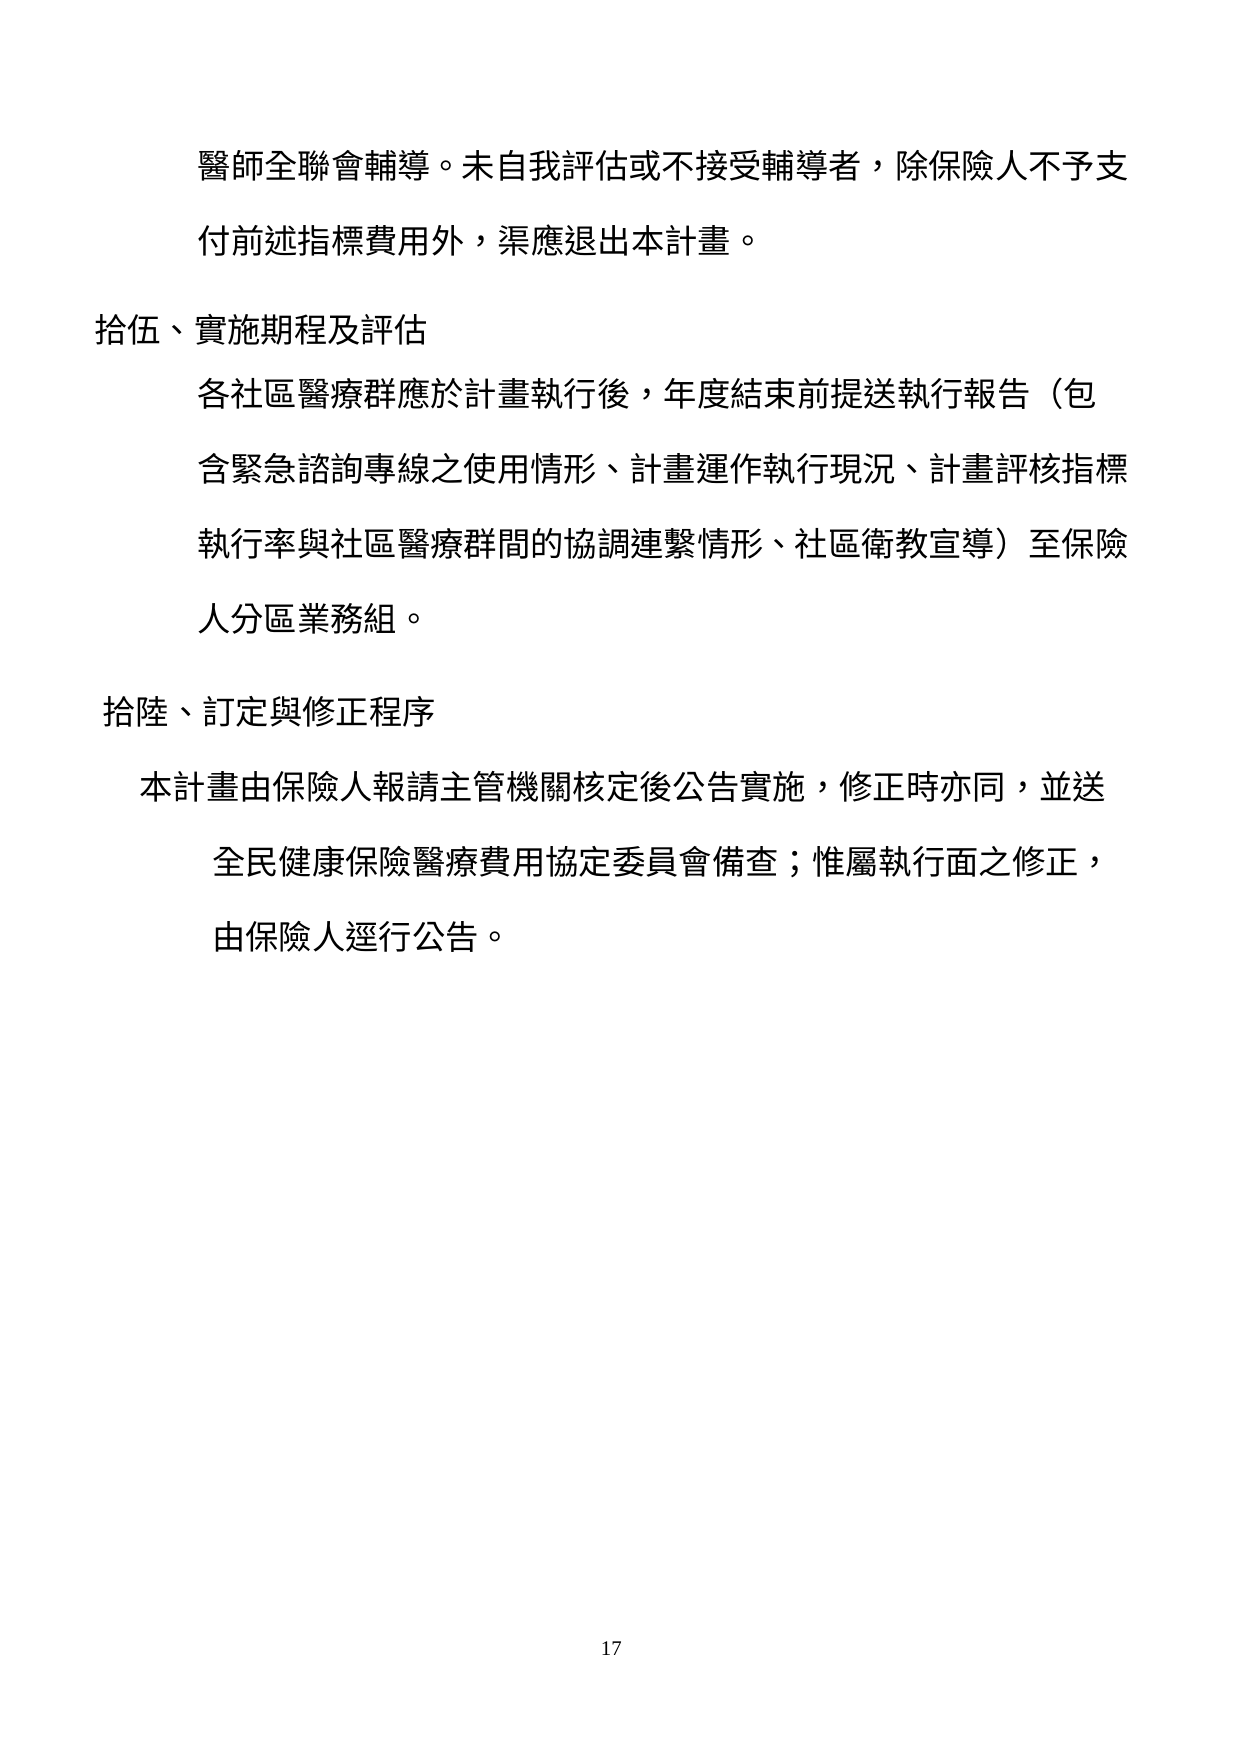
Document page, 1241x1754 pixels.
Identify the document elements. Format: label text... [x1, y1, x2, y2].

text 本計畫由保險人報請主管機關核定後公告實施，修正時亦同，並送全民健康保險醫療費用協定委員會備查；惟屬執行面之修正，由保險人逕行公告。 [73, 748, 1128, 973]
text 拾陸、訂定與修正程序 [102, 673, 1128, 748]
text 各社區醫療群應於計畫執行後，年度結束前提送執行報告（包含緊急諮詢專線之使用情形、計畫運作執行現況、計畫評核指標執行率與社區醫療群間的協調連繫情形、社區衛教宣導）至保險人分區業務組。 [197, 354, 1128, 654]
text 拾伍、實施期程及評估 [94, 296, 1128, 354]
list 醫師全聯會輔導。未自我評估或不接受輔導者，除保險人不予支付前述指標費用外，渠應退出本計畫。 [123, 127, 1128, 277]
